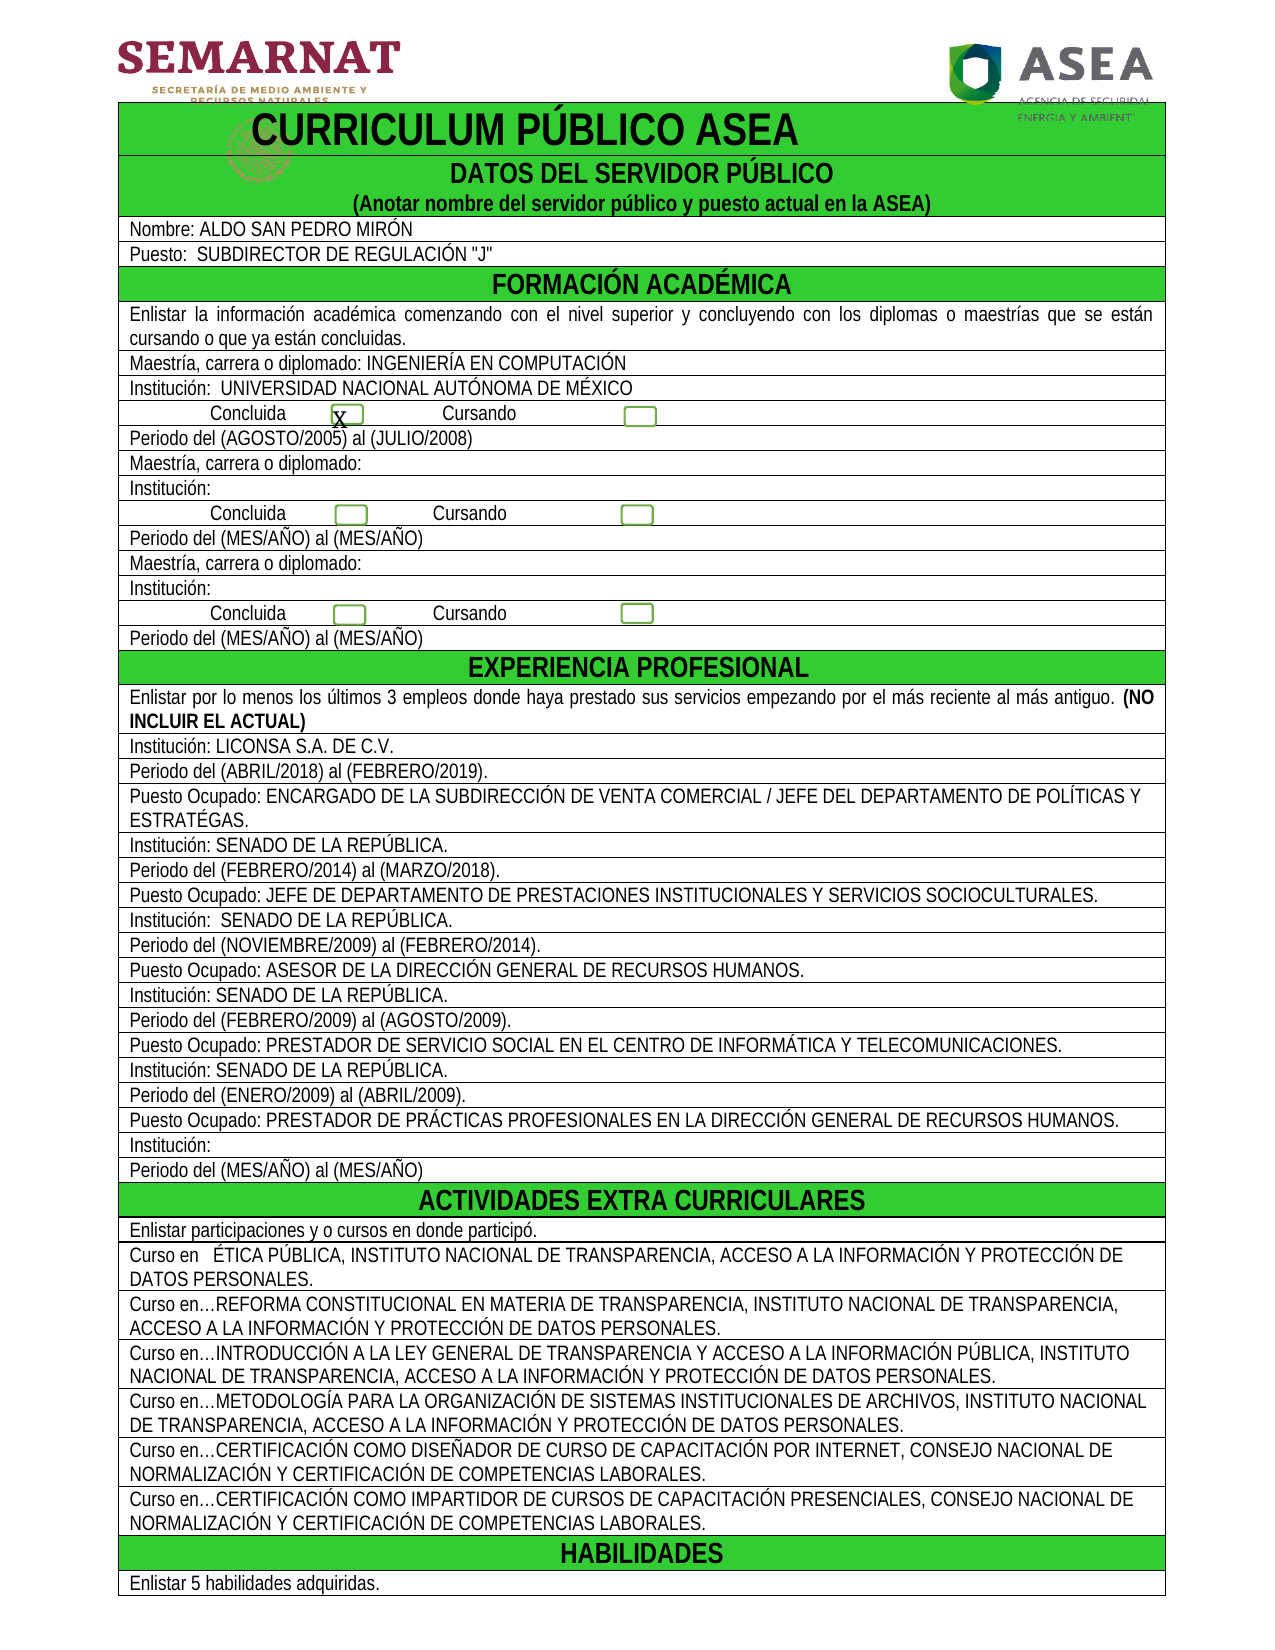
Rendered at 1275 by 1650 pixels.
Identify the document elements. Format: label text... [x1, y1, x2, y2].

table_cell Curso en…INTRODUCCIÓN A LA LEY GENERAL DE TRANSPARENCIA Y ACCESO A LA INFORMACIÓN PÚBLICA, INSTITUTO NACIONAL DE TRANSPARENCIA, ACCESO A LA INFORMACIÓN Y PROTECCIÓN DE DATOS PERSONALES. [119, 1340, 1165, 1388]
table_cell Maestría, carrera o diplomado: INGENIERÍA EN COMPUTACIÓN [119, 351, 1165, 374]
table_cell Puesto Ocupado: ASESOR DE LA DIRECCIÓN GENERAL DE RECURSOS HUMANOS. [119, 958, 1165, 982]
table_cell Curso en ÉTICA PÚBLICA, INSTITUTO NACIONAL DE TRANSPARENCIA, ACCESO A LA INFORMACIÓN Y PROTECCIÓN DE DATOS PERSONALES. [119, 1243, 1165, 1290]
table_cell Concluida Cursando [119, 501, 1165, 524]
table_cell Puesto: SUBDIRECTOR DE REGULACIÓN "J" [119, 242, 1165, 266]
table_cell Institución: SENADO DE LA REPÚBLICA. [119, 983, 1165, 1007]
table_cell Enlistar 5 habilidades adquiridas. [119, 1571, 1165, 1595]
table_cell HABILIDADES [119, 1536, 1165, 1570]
table_cell Enlistar por lo menos los últimos 3 empleos donde haya prestado sus servicios empezando por el más reciente al más antiguo. (NO INCLUIR EL ACTUAL) [119, 685, 1165, 733]
table_cell Curso en…METODOLOGÍA PARA LA ORGANIZACIÓN DE SISTEMAS INSTITUCIONALES DE ARCHIVOS, INSTITUTO NACIONAL DE TRANSPARENCIA, ACCESO A LA INFORMACIÓN Y PROTECCIÓN DE DATOS PERSONALES. [119, 1389, 1165, 1437]
table_cell ACTIVIDADES EXTRA CURRICULARES [119, 1183, 1165, 1216]
table_cell Periodo del (MES/AÑO) al (MES/AÑO) [119, 1158, 1165, 1182]
table_cell Institución: [119, 1133, 1165, 1157]
table_cell Puesto Ocupado: PRESTADOR DE SERVICIO SOCIAL EN EL CENTRO DE INFORMÁTICA Y TELECOMUNICACIONES. [119, 1033, 1165, 1057]
table_cell EXPERIENCIA PROFESIONAL [119, 651, 1165, 684]
table_cell Institución: LICONSA S.A. DE C.V. [119, 734, 1165, 758]
table_cell Periodo del (MES/AÑO) al (MES/AÑO) [119, 526, 1165, 549]
table_cell Curso en…CERTIFICACIÓN COMO IMPARTIDOR DE CURSOS DE CAPACITACIÓN PRESENCIALES, CONSEJO NACIONAL DE NORMALIZACIÓN Y CERTIFICACIÓN DE COMPETENCIAS LABORALES. [119, 1487, 1165, 1535]
table_cell FORMACIÓN ACADÉMICA [119, 267, 1165, 301]
table_cell Enlistar participaciones y o cursos en donde participó. [119, 1218, 1165, 1241]
table_cell Maestría, carrera o diplomado: [119, 551, 1165, 574]
table_cell Institución: SENADO DE LA REPÚBLICA. [119, 1058, 1165, 1082]
table_cell Nombre: ALDO SAN PEDRO MIRÓN [119, 217, 1165, 241]
table_cell Maestría, carrera o diplomado: [119, 451, 1165, 474]
table_cell Puesto Ocupado: JEFE DE DEPARTAMENTO DE PRESTACIONES INSTITUCIONALES Y SERVICIOS SOCIOCULTURALES. [119, 883, 1165, 907]
table_cell Enlistar la información académica comenzando con el nivel superior y concluyendo con los diplomas o maestrías que se están cursando o que ya están concluidas. [119, 302, 1165, 349]
table_cell Institución: [119, 576, 1165, 599]
table_cell Periodo del (NOVIEMBRE/2009) al (FEBRERO/2014). [119, 933, 1165, 957]
table_cell Institución: SENADO DE LA REPÚBLICA. [119, 833, 1165, 857]
table_cell Concluida Cursando [119, 601, 1165, 624]
table_cell Periodo del (FEBRERO/2009) al (AGOSTO/2009). [119, 1008, 1165, 1032]
table_cell Institución: [119, 476, 1165, 499]
table_cell Periodo del (ENERO/2009) al (ABRIL/2009). [119, 1083, 1165, 1107]
table_cell Puesto Ocupado: PRESTADOR DE PRÁCTICAS PROFESIONALES EN LA DIRECCIÓN GENERAL DE RECURSOS HUMANOS. [119, 1108, 1165, 1132]
table_cell Curso en…REFORMA CONSTITUCIONAL EN MATERIA DE TRANSPARENCIA, INSTITUTO NACIONAL DE TRANSPARENCIA, ACCESO A LA INFORMACIÓN Y PROTECCIÓN DE DATOS PERSONALES. [119, 1291, 1165, 1339]
table_cell Periodo del (MES/AÑO) al (MES/AÑO) [119, 626, 1165, 649]
table_cell Periodo del (AGOSTO/2005) al (JULIO/2008) [119, 426, 1165, 449]
table_cell Periodo del (FEBRERO/2014) al (MARZO/2018). [119, 858, 1165, 882]
table_cell Puesto Ocupado: ENCARGADO DE LA SUBDIRECCIÓN DE VENTA COMERCIAL / JEFE DEL DEPARTAMENTO DE POLÍTICAS Y ESTRATÉGAS. [119, 784, 1165, 832]
table_cell Curso en…CERTIFICACIÓN COMO DISEÑADOR DE CURSO DE CAPACITACIÓN POR INTERNET, CONSEJO NACIONAL DE NORMALIZACIÓN Y CERTIFICACIÓN DE COMPETENCIAS LABORALES. [119, 1438, 1165, 1486]
table_cell Institución: UNIVERSIDAD NACIONAL AUTÓNOMA DE MÉXICO [119, 376, 1165, 399]
table_header CURRICULUM PÚBLICO ASEA [119, 103, 1165, 155]
table_cell Concluida Cursando [119, 401, 1165, 424]
table_cell DATOS DEL SERVIDOR PÚBLICO (Anotar nombre del servidor público y puesto actual en la ASEA) [119, 156, 1165, 216]
table_cell Institución: SENADO DE LA REPÚBLICA. [119, 908, 1165, 932]
table_cell Periodo del (ABRIL/2018) al (FEBRERO/2019). [119, 759, 1165, 783]
